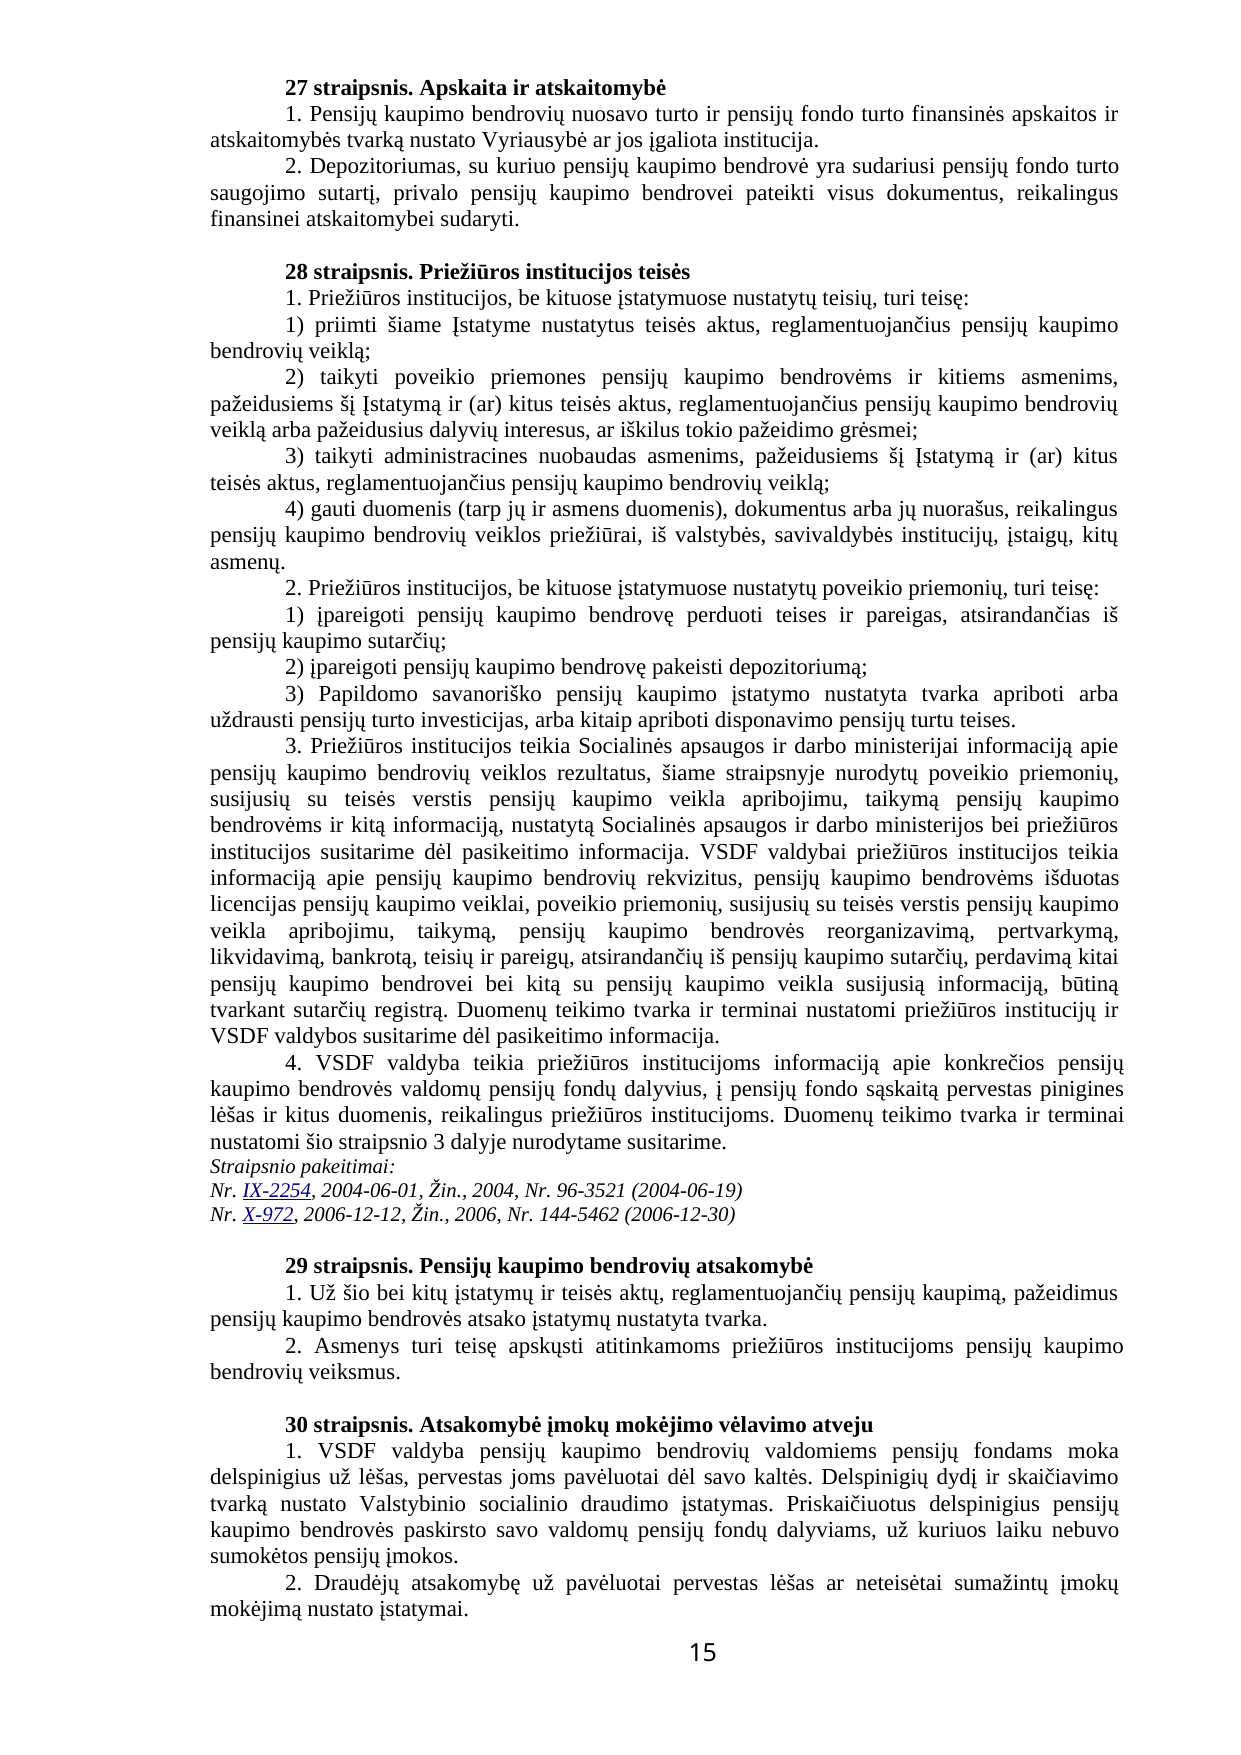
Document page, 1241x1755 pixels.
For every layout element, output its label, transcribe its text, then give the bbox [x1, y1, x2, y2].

text 2. Depozitoriumas, su kuriuo pensijų kaupimo bendrovė yra sudariusi pensijų fondo turto saugojimo sutartį, privalo pensijų kaupimo bendrovei pateikti visus dokumentus, reikalingus finansinei atskaitomybei sudaryti. [210, 153, 1120, 232]
text 28 straipsnis. Priežiūros institucijos teisės [210, 258, 1119, 284]
text 1) įpareigoti pensijų kaupimo bendrovę perduoti teises ir pareigas, atsirandančias iš pensijų kaupimo sutarčių; [210, 601, 1119, 653]
text 4) gauti duomenis (tarp jų ir asmens duomenis), dokumentus arba jų nuorašus, reikalingus pensijų kaupimo bendrovių veiklos priežiūrai, iš valstybės, savivaldybės institucijų, įstaigų, kitų asmenų. [210, 495, 1119, 574]
text 1. Už šio bei kitų įstatymų ir teisės aktų, reglamentuojančių pensijų kaupimą, pažeidimus pensijų kaupimo bendrovės atsako įstatymų nustatyta tvarka. [210, 1279, 1120, 1332]
text 3) Papildomo savanoriško pensijų kaupimo įstatymo nustatyta tvarka apriboti arba uždrausti pensijų turto investicijas, arba kitaip apriboti disponavimo pensijų turtu teises. [210, 680, 1119, 732]
text 1) priimti šiame Įstatyme nustatytus teisės aktus, reglamentuojančius pensijų kaupimo bendrovių veiklą; [210, 311, 1119, 363]
text 1. Priežiūros institucijos, be kituose įstatymuose nustatytų teisių, turi teisę: [210, 284, 1119, 311]
text 3) taikyti administracines nuobaudas asmenims, pažeidusiems šį Įstatymą ir (ar) kitus teisės aktus, reglamentuojančius pensijų kaupimo bendrovių veiklą; [210, 442, 1119, 495]
text 2. Draudėjų atsakomybę už pavėluotai pervestas lėšas ar neteisėtai sumažintų įmokų mokėjimą nustato įstatymai. [210, 1569, 1120, 1622]
text 29 straipsnis. Pensijų kaupimo bendrovių atsakomybė [210, 1253, 1120, 1279]
text 2) taikyti poveikio priemones pensijų kaupimo bendrovėms ir kitiems asmenims, pažeidusiems šį Įstatymą ir (ar) kitus teisės aktus, reglamentuojančius pensijų kaupimo bendrovių veiklą arba pažeidusius dalyvių interesus, ar iškilus tokio pažeidimo grėsmei; [210, 363, 1119, 442]
text 30 straipsnis. Atsakomybė įmokų mokėjimo vėlavimo atveju [210, 1411, 1120, 1437]
text 4. VSDF valdyba teikia priežiūros institucijoms informaciją apie konkrečios pensijų kaupimo bendrovės valdomų pensijų fondų dalyvius, į pensijų fondo sąskaitą pervestas pinigines lėšas ir kitus duomenis, reikalingus priežiūros institucijoms. Duomenų teikimo tvarka ir terminai nustatomi šio straipsnio 3 dalyje nurodytame susitarime. [210, 1049, 1126, 1154]
text 2. Priežiūros institucijos, be kituose įstatymuose nustatytų poveikio priemonių, turi teisę: [210, 574, 1119, 601]
text 27 straipsnis. Apskaita ir atskaitomybė [210, 73, 1120, 100]
text 1. VSDF valdyba pensijų kaupimo bendrovių valdomiems pensijų fondams moka delspinigius už lėšas, pervestas joms pavėluotai dėl savo kaltės. Delspinigių dydį ir skaičiavimo tvarką nustato Valstybinio socialinio draudimo įstatymas. Priskaičiuotus delspinigius pensijų kaupimo bendrovės paskirsto savo valdomų pensijų fondų dalyviams, už kuriuos laiku nebuvo sumokėtos pensijų įmokos. [210, 1437, 1120, 1569]
text 2. Asmenys turi teisę apskųsti atitinkamoms priežiūros institucijoms pensijų kaupimo bendrovių veiksmus. [210, 1332, 1125, 1384]
text Nr. X-972, 2006-12-12, Žin., 2006, Nr. 144-5462 (2006-12-30) [210, 1202, 1120, 1226]
text Straipsnio pakeitimai: [210, 1154, 1120, 1178]
text Nr. IX-2254, 2004-06-01, Žin., 2004, Nr. 96-3521 (2004-06-19) [210, 1178, 1120, 1202]
text 1. Pensijų kaupimo bendrovių nuosavo turto ir pensijų fondo turto finansinės apskaitos ir atskaitomybės tvarką nustato Vyriausybė ar jos įgaliota institucija. [210, 100, 1120, 153]
text 2) įpareigoti pensijų kaupimo bendrovę pakeisti depozitoriumą; [210, 653, 1119, 680]
text 3. Priežiūros institucijos teikia Socialinės apsaugos ir darbo ministerijai informaciją apie pensijų kaupimo bendrovių veiklos rezultatus, šiame straipsnyje nurodytų poveikio priemonių, susijusių su teisės verstis pensijų kaupimo veikla apribojimu, taikymą pensijų kaupimo bendrovėms ir kitą informaciją, nustatytą Socialinės apsaugos ir darbo ministerijos bei priežiūros institucijos susitarime dėl pasikeitimo informacija. VSDF valdybai priežiūros institucijos teikia informaciją apie pensijų kaupimo bendrovių rekvizitus, pensijų kaupimo bendrovėms išduotas licencijas pensijų kaupimo veiklai, poveikio priemonių, susijusių su teisės verstis pensijų kaupimo veikla apribojimu, taikymą, pensijų kaupimo bendrovės reorganizavimą, pertvarkymą, likvidavimą, bankrotą, teisių ir pareigų, atsirandančių iš pensijų kaupimo sutarčių, perdavimą kitai pensijų kaupimo bendrovei bei kitą su pensijų kaupimo veikla susijusią informaciją, būtiną tvarkant sutarčių registrą. Duomenų teikimo tvarka ir terminai nustatomi priežiūros institucijų ir VSDF valdybos susitarime dėl pasikeitimo informacija. [210, 732, 1120, 1049]
